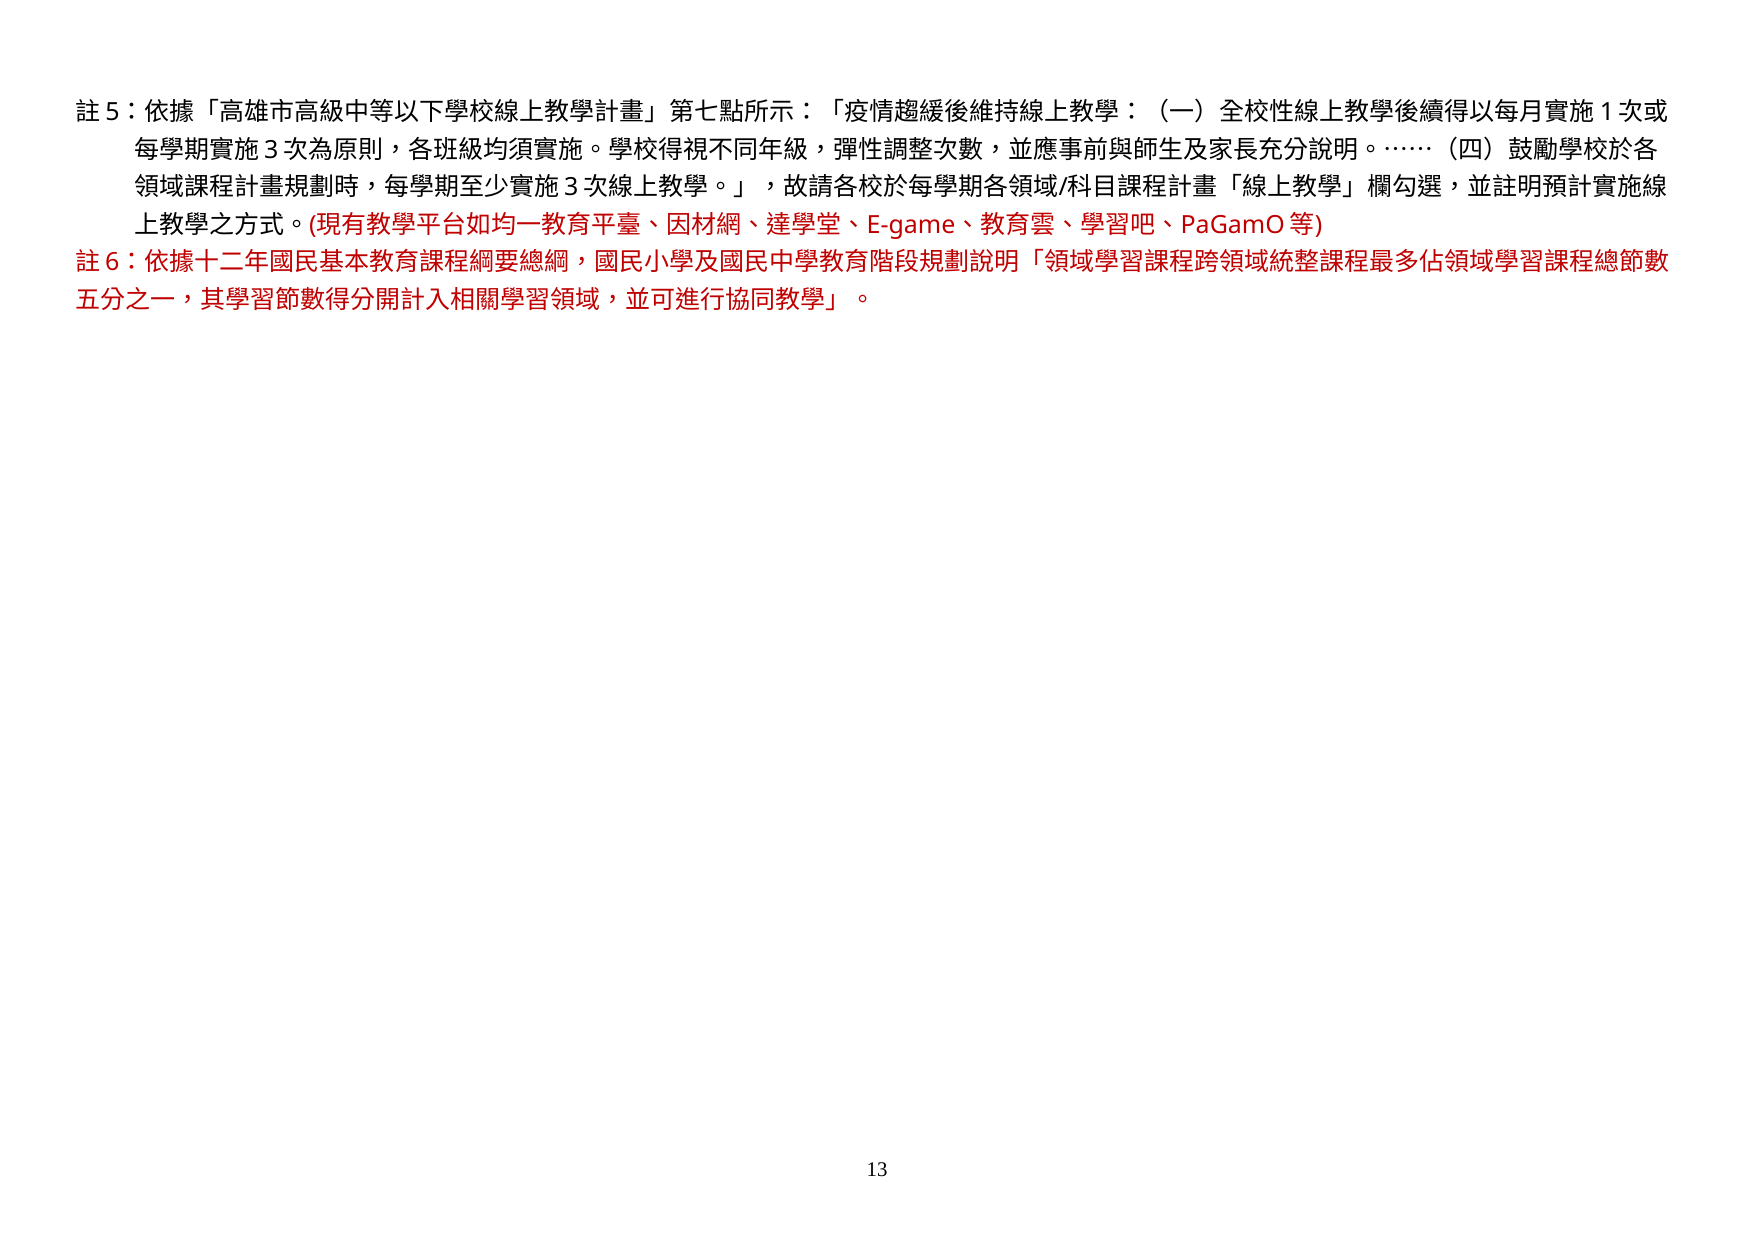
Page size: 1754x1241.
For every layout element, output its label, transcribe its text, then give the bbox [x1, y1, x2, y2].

text 註6：依據十二年國民基本教育課程綱要總綱，國民小學及國民中學教育階段規劃說明「領域學習課程跨領域統整課程最多佔領域學習課程總節數五分之一，其學習節數得分開計入相關學習領域，並可進行協同教學」。 [75, 241, 1679, 316]
text 註5：依據「高雄市高級中等以下學校線上教學計畫」第七點所示：「疫情趨緩後維持線上教學：（一）全校性線上教學後續得以每月實施1次或每學期實施3次為原則，各班級均須實施。學校得視不同年級，彈性調整次數，並應事前與師生及家長充分說明。……（四）鼓勵學校於各領域課程計畫規劃時，每學期至少實施3次線上教學。」，故請各校於每學期各領域/科目課程計畫「線上教學」欄勾選，並註明預計實施線上教學之方式。(現有教學平台如均一教育平臺、因材網、達學堂、E-game、教育雲、學習吧、PaGamO等) [75, 91, 1679, 241]
